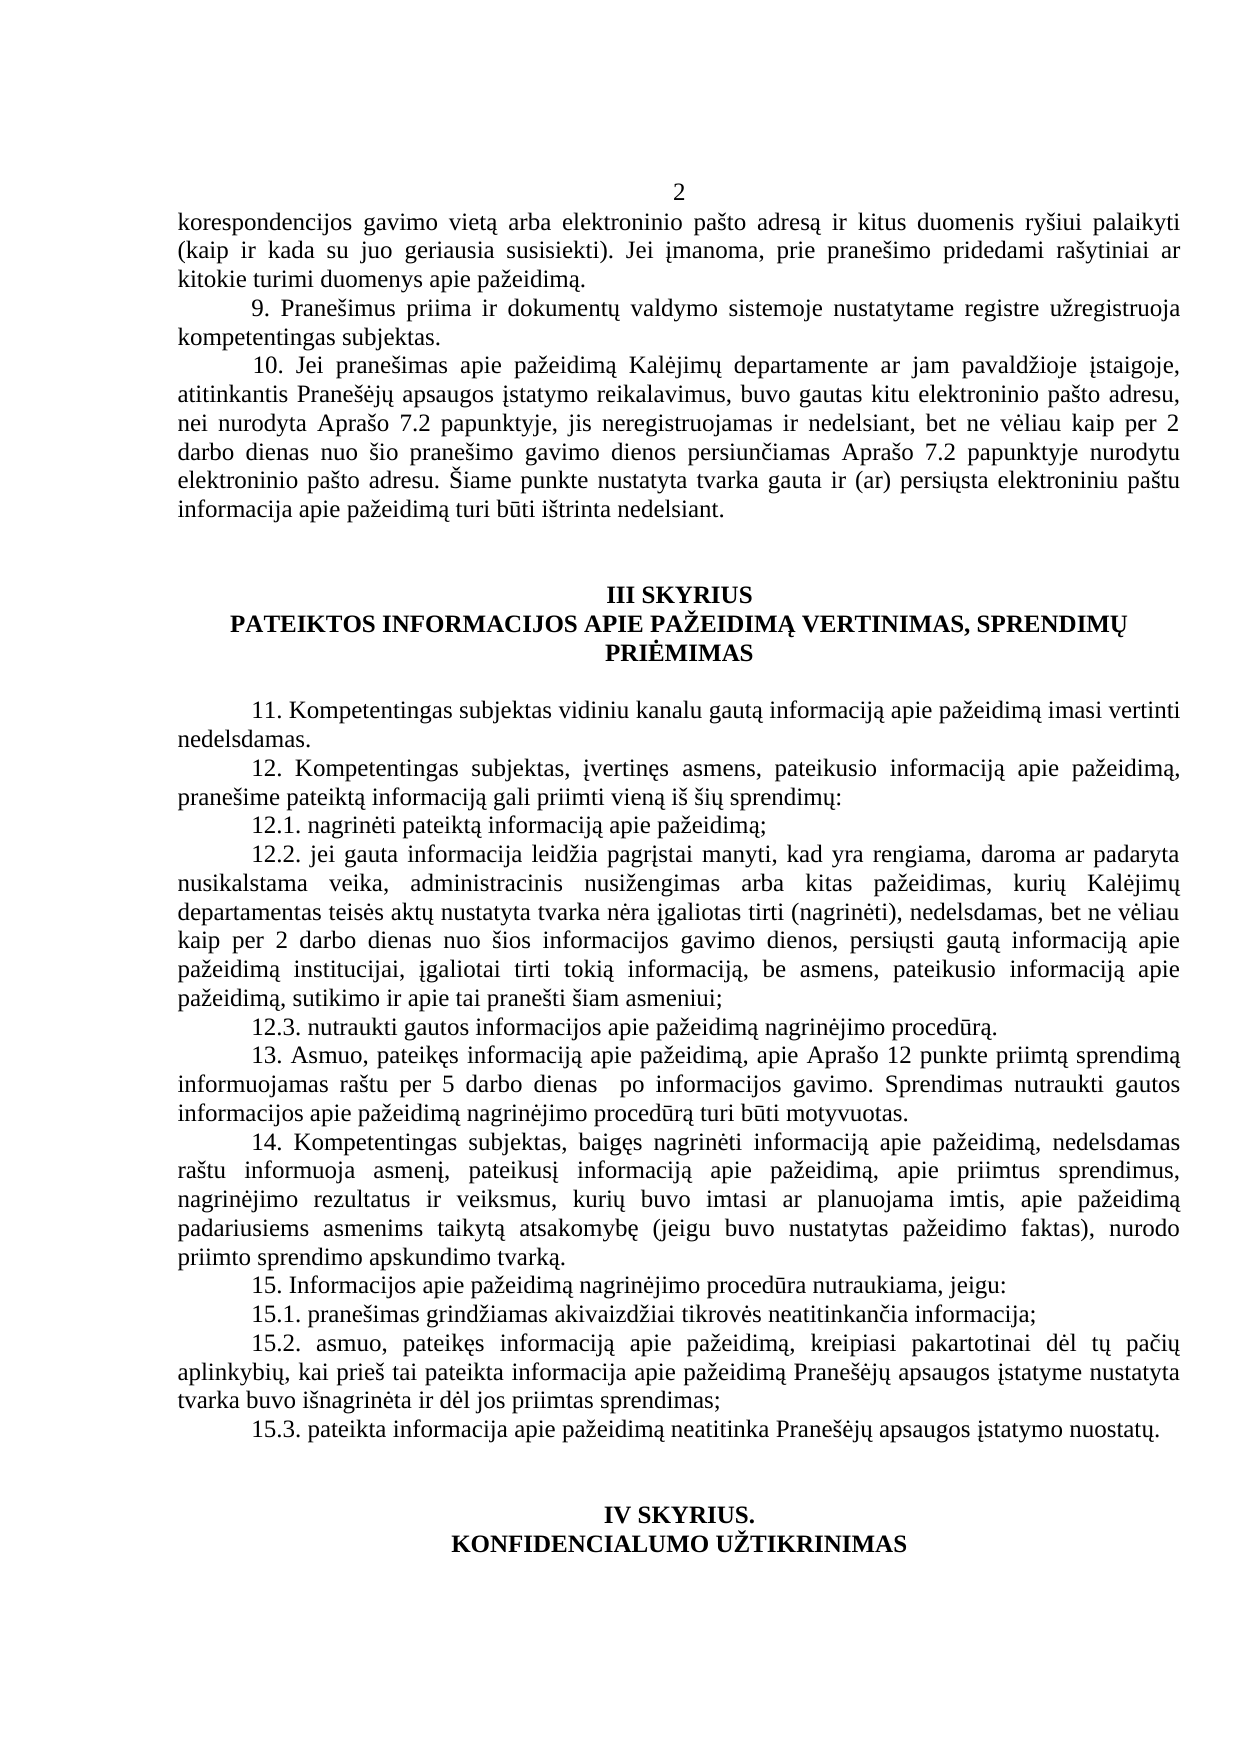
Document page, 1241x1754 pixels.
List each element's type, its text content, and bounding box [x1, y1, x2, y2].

text 9. Pranešimus priima ir dokumentų valdymo sistemoje nustatytame registre užregistruoja kompetentingas subjektas. [177, 293, 1181, 350]
text III skyrius [177, 580, 1181, 609]
text 12. Kompetentingas subjektas, įvertinęs asmens, pateikusio informaciją apie pažeidimą, pranešime pateiktą informaciją gali priimti vieną iš šių sprendimų: [177, 753, 1181, 810]
text 11. Kompetentingas subjektas vidiniu kanalu gautą informaciją apie pažeidimą imasi vertinti nedelsdamas. [177, 695, 1181, 753]
text 15.1. pranešimas grindžiamas akivaizdžiai tikrovės neatitinkančia informacija; [177, 1299, 1181, 1328]
text 15.2. asmuo, pateikęs informaciją apie pažeidimą, kreipiasi pakartotinai dėl tų pačių aplinkybių, kai prieš tai pateikta informacija apie pažeidimą Pranešėjų apsaugos įstatyme nustatyta tvarka buvo išnagrinėta ir dėl jos priimtas sprendimas; [177, 1328, 1181, 1414]
text 12.3. nutraukti gautos informacijos apie pažeidimą nagrinėjimo procedūrą. [177, 1012, 1181, 1040]
text 12.1. nagrinėti pateiktą informaciją apie pažeidimą; [177, 810, 1181, 839]
text 10. Jei pranešimas apie pažeidimą Kalėjimų departamente ar jam pavaldžioje įstaigoje, atitinkantis Pranešėjų apsaugos įstatymo reikalavimus, buvo gautas kitu elektroninio pašto adresu, nei nurodyta Aprašo 7.2 papunktyje, jis neregistruojamas ir nedelsiant, bet ne vėliau kaip per 2 darbo dienas nuo šio pranešimo gavimo dienos persiunčiamas Aprašo 7.2 papunktyje nurodytu elektroninio pašto adresu. Šiame punkte nustatyta tvarka gauta ir (ar) persiųsta elektroniniu paštu informacija apie pažeidimą turi būti ištrinta nedelsiant. [177, 350, 1181, 523]
text IV skyrius. [177, 1500, 1181, 1529]
text Konfidencialumo užtikrinimas [177, 1529, 1181, 1558]
text 15. Informacijos apie pažeidimą nagrinėjimo procedūra nutraukiama, jeigu: [177, 1270, 1181, 1299]
text pateiktos informacijos apie pažeidimą vertinimas, sprendimų priėmimas [177, 609, 1181, 667]
text korespondencijos gavimo vietą arba elektroninio pašto adresą ir kitus duomenis ryšiui palaikyti (kaip ir kada su juo geriausia susisiekti). Jei įmanoma, prie pranešimo pridedami rašytiniai ar kitokie turimi duomenys apie pažeidimą. [177, 207, 1181, 293]
text 12.2. jei gauta informacija leidžia pagrįstai manyti, kad yra rengiama, daroma ar padaryta nusikalstama veika, administracinis nusižengimas arba kitas pažeidimas, kurių Kalėjimų departamentas teisės aktų nustatyta tvarka nėra įgaliotas tirti (nagrinėti), nedelsdamas, bet ne vėliau kaip per 2 darbo dienas nuo šios informacijos gavimo dienos, persiųsti gautą informaciją apie pažeidimą institucijai, įgaliotai tirti tokią informaciją, be asmens, pateikusio informaciją apie pažeidimą, sutikimo ir apie tai pranešti šiam asmeniui; [177, 839, 1181, 1012]
text 15.3. pateikta informacija apie pažeidimą neatitinka Pranešėjų apsaugos įstatymo nuostatų. [177, 1414, 1181, 1443]
text 13. Asmuo, pateikęs informaciją apie pažeidimą, apie Aprašo 12 punkte priimtą sprendimą informuojamas raštu per 5 darbo dienas po informacijos gavimo. Sprendimas nutraukti gautos informacijos apie pažeidimą nagrinėjimo procedūrą turi būti motyvuotas. [177, 1040, 1181, 1127]
text 14. Kompetentingas subjektas, baigęs nagrinėti informaciją apie pažeidimą, nedelsdamas raštu informuoja asmenį, pateikusį informaciją apie pažeidimą, apie priimtus sprendimus, nagrinėjimo rezultatus ir veiksmus, kurių buvo imtasi ar planuojama imtis, apie pažeidimą padariusiems asmenims taikytą atsakomybę (jeigu buvo nustatytas pažeidimo faktas), nurodo priimto sprendimo apskundimo tvarką. [177, 1127, 1181, 1270]
